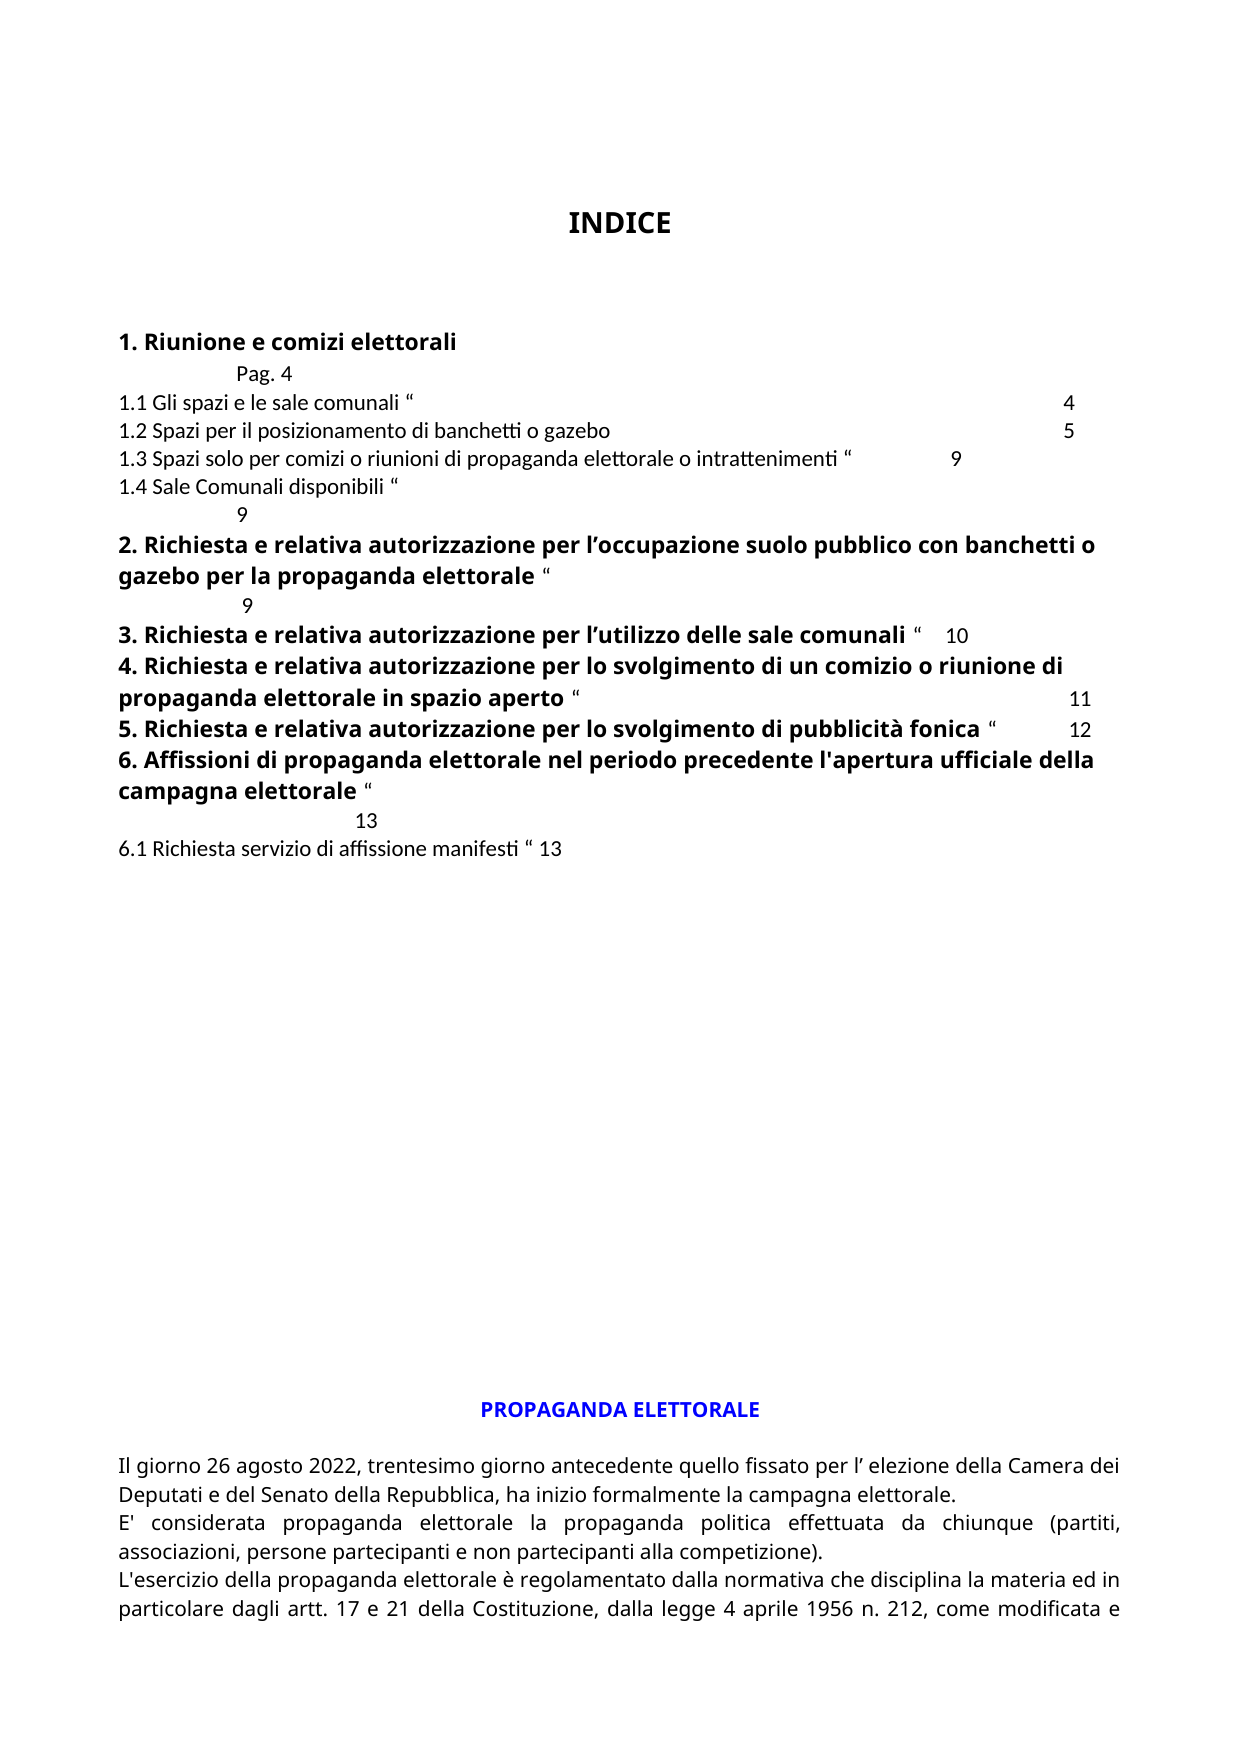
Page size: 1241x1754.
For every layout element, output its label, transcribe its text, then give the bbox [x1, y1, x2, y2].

text Il giorno 26 agosto 2022, trentesimo giorno antecedente quello fissato per l’ elezione della Camera dei Deputati e del Senato della Repubblica, ha inizio formalmente la campagna elettorale. [118, 1451, 1122, 1508]
text 6. Affissioni di propaganda elettorale nel periodo precedente l'apertura ufficiale della [118, 744, 1122, 775]
text 1.1 Gli spazi e le sale comunali “ 4 [118, 388, 1122, 416]
text 1.2 Spazi per il posizionamento di banchetti o gazebo 5 [118, 416, 1122, 444]
text 6.1 Richiesta servizio di affissione manifesti “ 13 [118, 834, 1122, 863]
text 4. Richiesta e relativa autorizzazione per lo svolgimento di un comizio o riunione di [118, 650, 1122, 682]
text 3. Richiesta e relativa autorizzazione per l’utilizzo delle sale comunali “ 10 [118, 619, 1122, 650]
text 2. Richiesta e relativa autorizzazione per l’occupazione suolo pubblico con banchetti o [118, 528, 1122, 560]
text L'esercizio della propaganda elettorale è regolamentato dalla normativa che disciplina la materia ed in particolare dagli artt. 17 e 21 della Costituzione, dalla legge 4 aprile 1956 n. 212, come modificata e [118, 1565, 1122, 1622]
text gazebo per la propaganda elettorale “ 9 [118, 560, 1122, 619]
text campagna elettorale “ 13 [118, 775, 1122, 834]
text 1. Riunione e comizi elettorali Pag. 4 [118, 326, 1122, 388]
text 1.4 Sale Comunali disponibili “ 9 [118, 472, 1122, 528]
text 5. Richiesta e relativa autorizzazione per lo svolgimento di pubblicità fonica “ 12 [118, 713, 1122, 744]
text INDICE [118, 202, 1122, 242]
text 1.3 Spazi solo per comizi o riunioni di propaganda elettorale o intrattenimenti “ 9 [118, 444, 1122, 472]
text PROPAGANDA ELETTORALE [118, 1395, 1122, 1423]
text E' considerata propaganda elettorale la propaganda politica effettuata da chiunque (partiti, associazioni, persone partecipanti e non partecipanti alla competizione). [118, 1508, 1122, 1565]
text propaganda elettorale in spazio aperto “ 11 [118, 682, 1122, 713]
